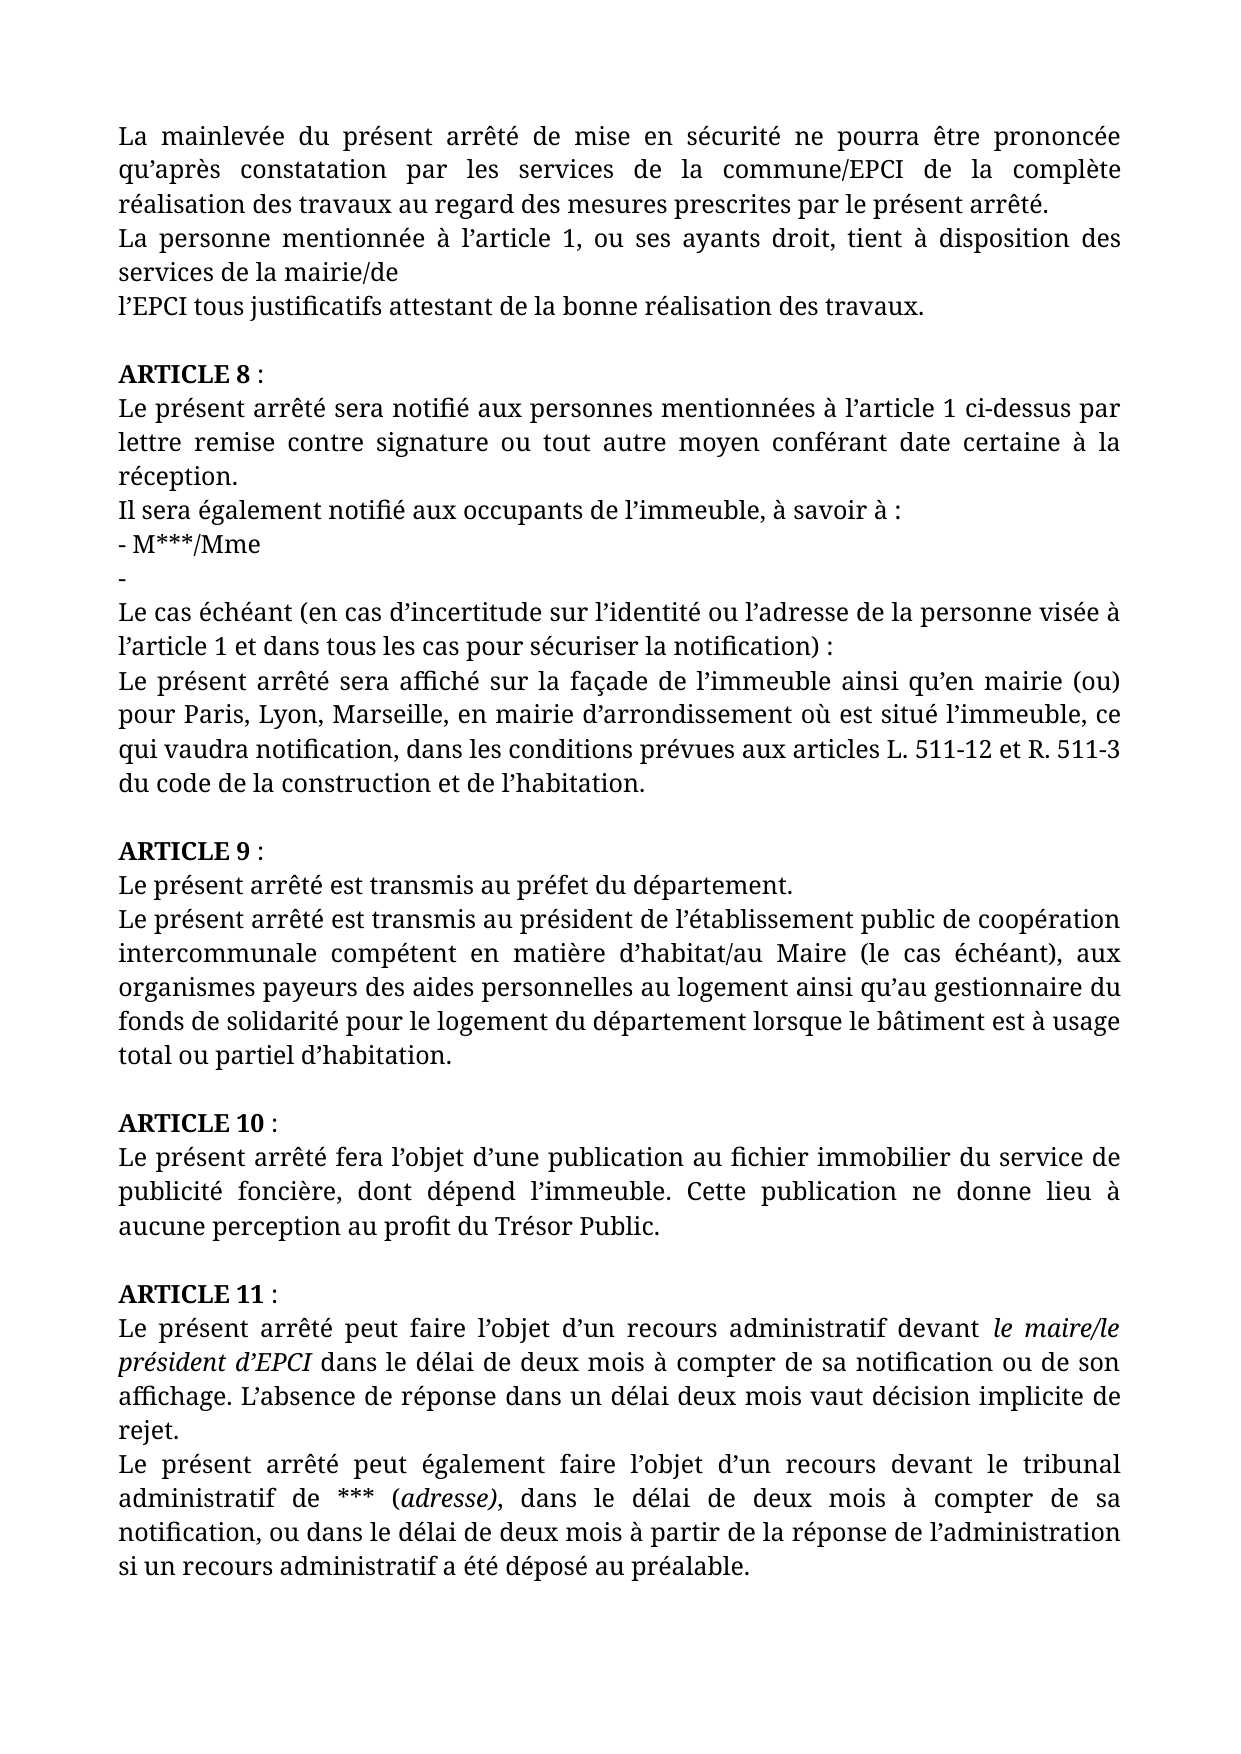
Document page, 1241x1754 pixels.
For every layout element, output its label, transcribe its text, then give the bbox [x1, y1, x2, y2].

text La mainlevée du présent arrêté de mise en sécurité ne pourra être prononcée qu’après constatation par les services de la commune/EPCI de la complète réalisation des travaux au regard des mesures prescrites par le présent arrêté. [118, 118, 1122, 220]
text ARTICLE 10 : [118, 1106, 1122, 1140]
text Le présent arrêté est transmis au président de l’établissement public de coopération intercommunale compétent en matière d’habitat/au Maire (le cas échéant), aux organismes payeurs des aides personnelles au logement ainsi qu’au gestionnaire du fonds de solidarité pour le logement du département lorsque le bâtiment est à usage total ou partiel d’habitation. [118, 902, 1122, 1072]
text Le cas échéant (en cas d’incertitude sur l’identité ou l’adresse de la personne visée à l’article 1 et dans tous les cas pour sécuriser la notification) : [118, 595, 1122, 663]
text Le présent arrêté sera affiché sur la façade de l’immeuble ainsi qu’en mairie (ou) pour Paris, Lyon, Marseille, en mairie d’arrondissement où est situé l’immeuble, ce qui vaudra notification, dans les conditions prévues aux articles L. 511-12 et R. 511-3 du code de la construction et de l’habitation. [118, 663, 1122, 799]
text Le présent arrêté fera l’objet d’une publication au fichier immobilier du service de publicité foncière, dont dépend l’immeuble. Cette publication ne donne lieu à aucune perception au profit du Trésor Public. [118, 1140, 1122, 1242]
text ARTICLE 9 : [118, 833, 1122, 867]
text Il sera également notifié aux occupants de l’immeuble, à savoir à : [118, 493, 1122, 527]
text Le présent arrêté peut également faire l’objet d’un recours devant le tribunal administratif de *** (adresse), dans le délai de deux mois à compter de sa notification, ou dans le délai de deux mois à partir de la réponse de l’administration si un recours administratif a été déposé au préalable. [118, 1447, 1122, 1583]
text La personne mentionnée à l’article 1, ou ses ayants droit, tient à disposition des services de la mairie/de [118, 220, 1122, 288]
text - [118, 561, 1122, 595]
text ARTICLE 8 : [118, 357, 1122, 391]
text Le présent arrêté est transmis au préfet du département. [118, 867, 1122, 902]
text ARTICLE 11 : [118, 1276, 1122, 1310]
text Le présent arrêté peut faire l’objet d’un recours administratif devant le maire/le président d’EPCI dans le délai de deux mois à compter de sa notification ou de son affichage. L’absence de réponse dans un délai deux mois vaut décision implicite de rejet. [118, 1310, 1122, 1447]
text l’EPCI tous justificatifs attestant de la bonne réalisation des travaux. [118, 288, 1122, 322]
text Le présent arrêté sera notifié aux personnes mentionnées à l’article 1 ci-dessus par lettre remise contre signature ou tout autre moyen conférant date certaine à la réception. [118, 391, 1122, 493]
text - M***/Mme [118, 527, 1122, 561]
